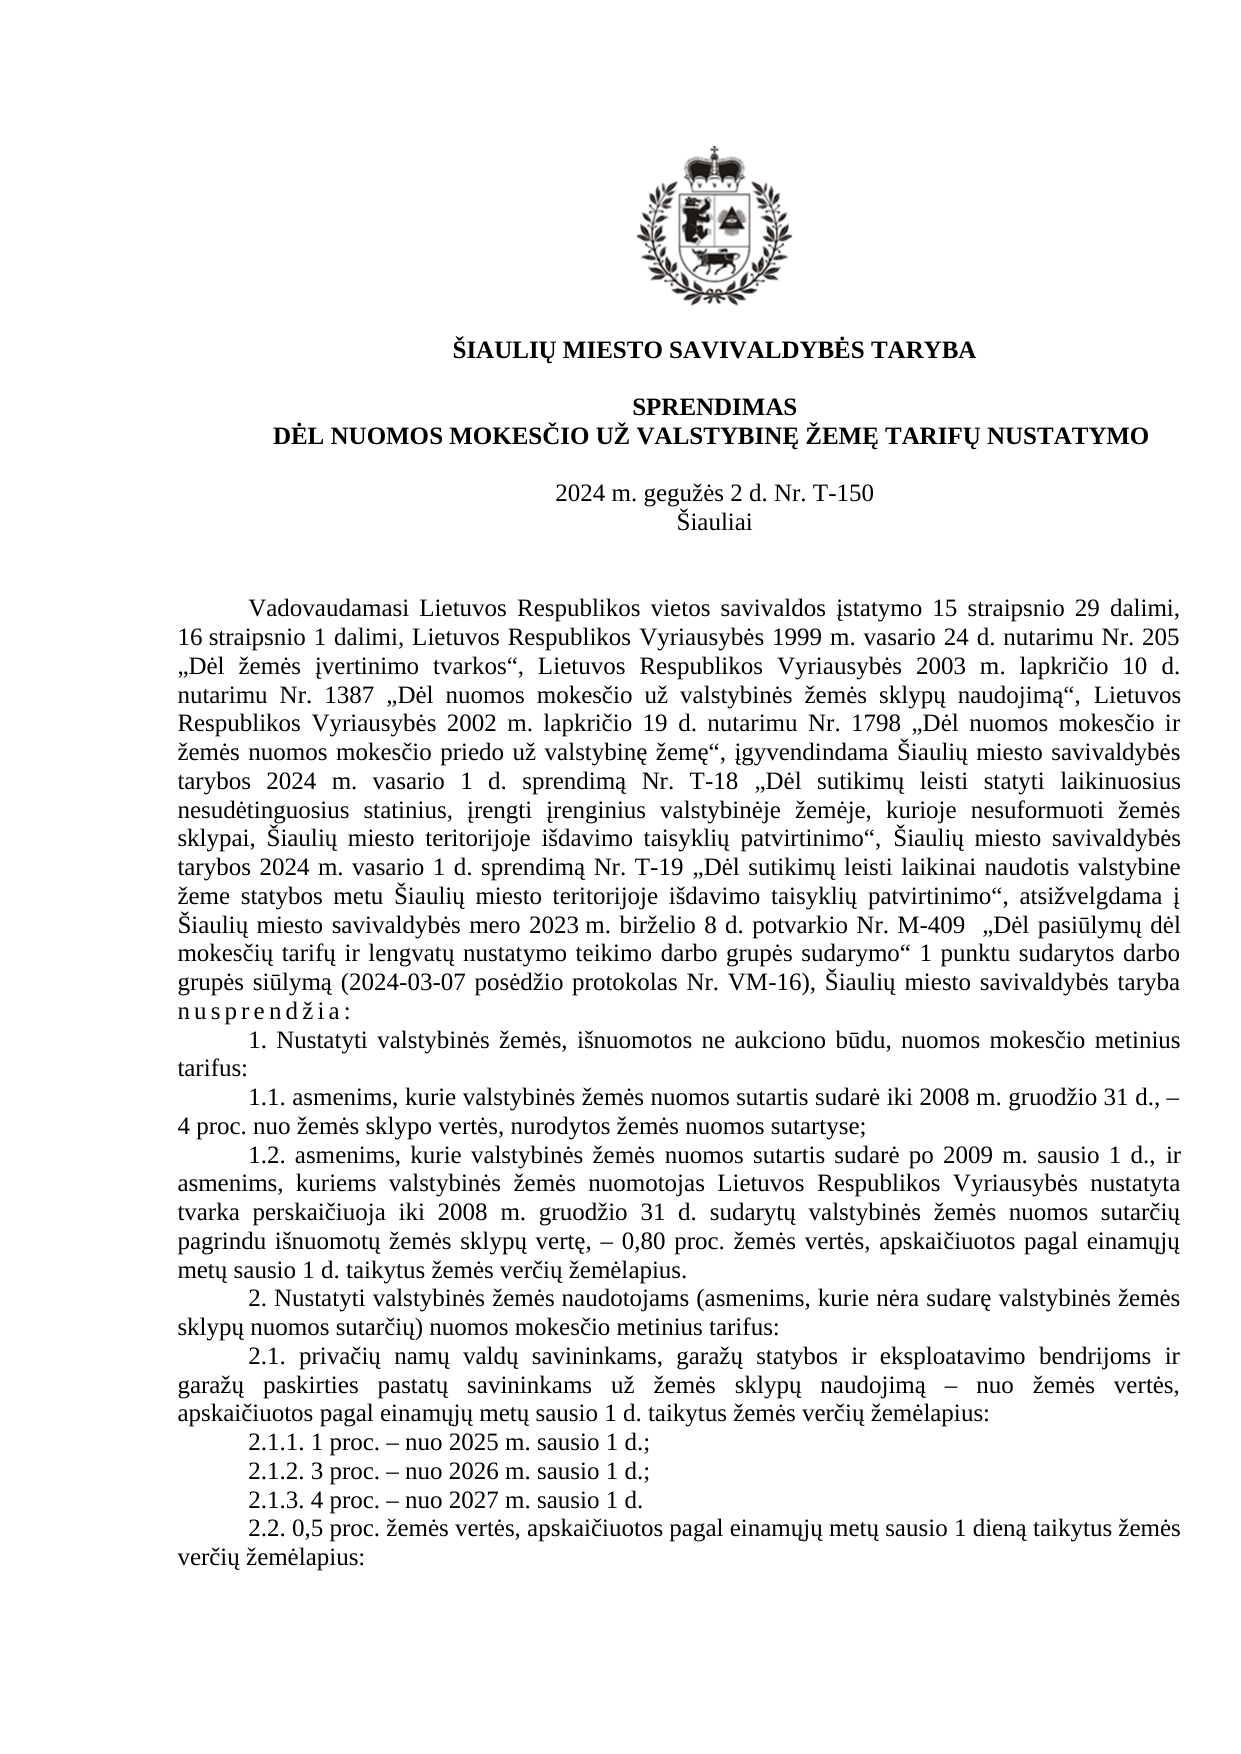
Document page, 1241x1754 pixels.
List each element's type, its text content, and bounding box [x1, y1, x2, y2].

text 2.1. privačių namų valdų savininkams, garažų statybos ir eksploatavimo bendrijoms ir garažų paskirties pastatų savininkams už žemės sklypų naudojimą – nuo žemės vertės, apskaičiuotos pagal einamųjų metų sausio 1 d. taikytus žemės verčių žemėlapius: [177, 1341, 1181, 1427]
text 2.2. 0,5 proc. žemės vertės, apskaičiuotos pagal einamųjų metų sausio 1 dieną taikytus žemės verčių žemėlapius: [177, 1513, 1181, 1571]
text 2.1.3. 4 proc. – nuo 2027 m. sausio 1 d. [177, 1485, 1181, 1513]
text 1.2. asmenims, kurie valstybinės žemės nuomos sutartis sudarė po 2009 m. sausio 1 d., ir asmenims, kuriems valstybinės žemės nuomotojas Lietuvos Respublikos Vyriausybės nustatyta tvarka perskaičiuoja iki 2008 m. gruodžio 31 d. sudarytų valstybinės žemės nuomos sutarčių pagrindu išnuomotų žemės sklypų vertę, – 0,80 proc. žemės vertės, apskaičiuotos pagal einamųjų metų sausio 1 d. taikytus žemės verčių žemėlapius. [177, 1140, 1181, 1283]
text SPRENDIMAS [177, 392, 1181, 421]
text 2. Nustatyti valstybinės žemės naudotojams (asmenims, kurie nėra sudarę valstybinės žemės sklypų nuomos sutarčių) nuomos mokesčio metinius tarifus: [177, 1283, 1181, 1341]
text ŠIAULIŲ MIESTO SAVIVALDYBĖS TARYBA [177, 335, 1181, 363]
text 2.1.1. 1 proc. – nuo 2025 m. sausio 1 d.; [177, 1427, 1181, 1456]
text 1.1. asmenims, kurie valstybinės žemės nuomos sutartis sudarė iki 2008 m. gruodžio 31 d., – 4 proc. nuo žemės sklypo vertės, nurodytos žemės nuomos sutartyse; [177, 1082, 1181, 1140]
text 2024 m. gegužės 2 d. Nr. T-150 [177, 478, 1181, 507]
text Vadovaudamasi Lietuvos Respublikos vietos savivaldos įstatymo 15 straipsnio 29 dalimi, 16 straipsnio 1 dalimi, Lietuvos Respublikos Vyriausybės 1999 m. vasario 24 d. nutarimu Nr. 205 „Dėl žemės įvertinimo tvarkos“, Lietuvos Respublikos Vyriausybės 2003 m. lapkričio 10 d. nutarimu Nr. 1387 „Dėl nuomos mokesčio už valstybinės žemės sklypų naudojimą“, Lietuvos Respublikos Vyriausybės 2002 m. lapkričio 19 d. nutarimu Nr. 1798 „Dėl nuomos mokesčio ir žemės nuomos mokesčio priedo už valstybinę žemę“, įgyvendindama Šiaulių miesto savivaldybės tarybos 2024 m. vasario 1 d. sprendimą Nr. T-18 „Dėl sutikimų leisti statyti laikinuosius nesudėtinguosius statinius, įrengti įrenginius valstybinėje žemėje, kurioje nesuformuoti žemės sklypai, Šiaulių miesto teritorijoje išdavimo taisyklių patvirtinimo“, Šiaulių miesto savivaldybės tarybos 2024 m. vasario 1 d. sprendimą Nr. T-19 „Dėl sutikimų leisti laikinai naudotis valstybine žeme statybos metu Šiaulių miesto teritorijoje išdavimo taisyklių patvirtinimo“, atsižvelgdama į Šiaulių miesto savivaldybės mero 2023 m. birželio 8 d. potvarkio Nr. M-409 „Dėl pasiūlymų dėl mokesčių tarifų ir lengvatų nustatymo teikimo darbo grupės sudarymo“ 1 punktu sudarytos darbo grupės siūlymą (2024-03-07 posėdžio protokolas Nr. VM-16), Šiaulių miesto savivaldybės taryba nusprendžia: [177, 593, 1181, 1025]
text 1. Nustatyti valstybinės žemės, išnuomotos ne aukciono būdu, nuomos mokesčio metinius tarifus: [177, 1025, 1181, 1082]
text DĖL NUOMOS MOKESČIO UŽ VALSTYBINĘ ŽEMĘ TARIFŲ NUSTATYMO [177, 421, 1181, 450]
text 2.1.2. 3 proc. – nuo 2026 m. sausio 1 d.; [177, 1456, 1181, 1485]
text Šiauliai [177, 507, 1181, 536]
